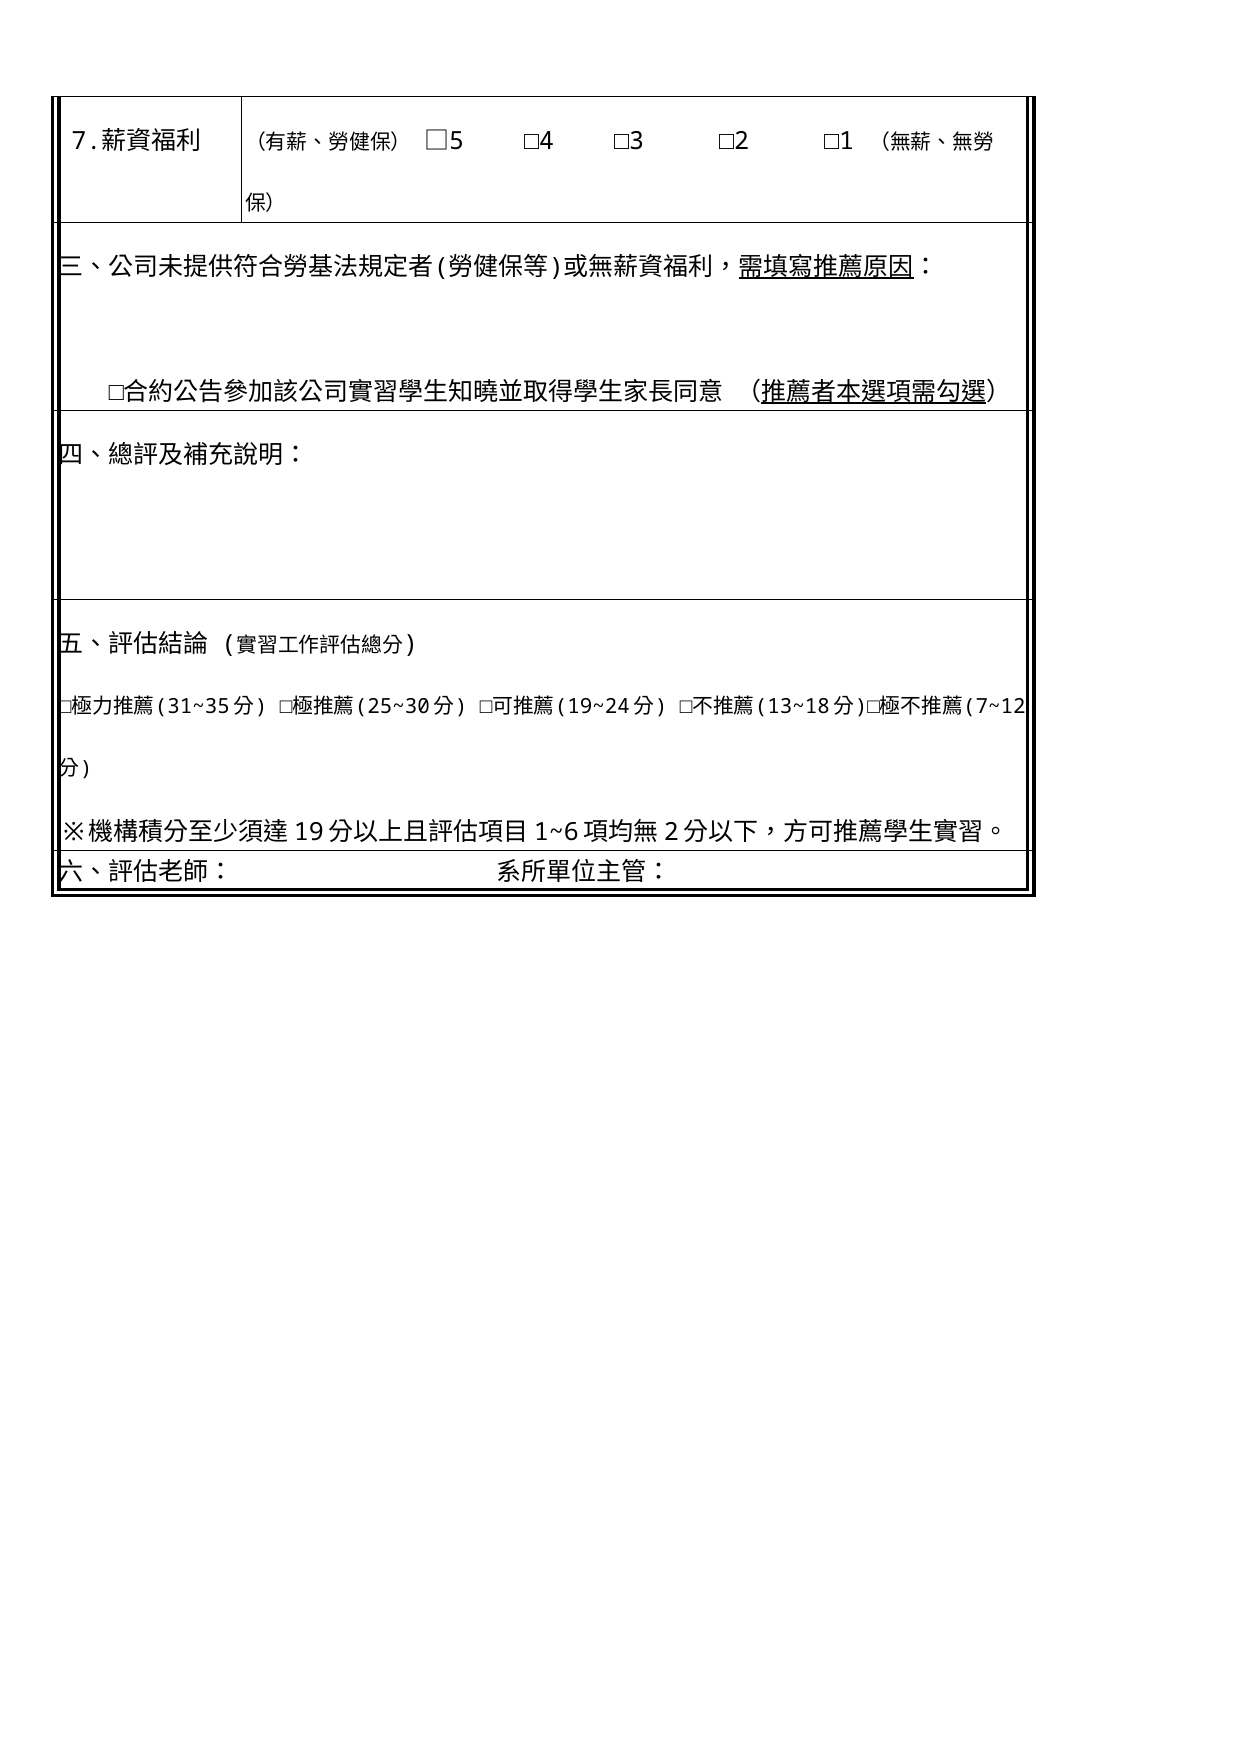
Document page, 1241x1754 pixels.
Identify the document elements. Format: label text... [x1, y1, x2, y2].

table_cell 7.薪資福利 [61, 97, 241, 222]
table_cell 三、公司未提供符合勞基法規定者(勞健保等)或無薪資福利，需填寫推薦原因： □合約公告參加該公司實習學生知曉並取得學生家長同意 （推薦者本選項需勾選） [61, 223, 1026, 410]
table_cell 五、評估結論 (實習工作評估總分) □極力推薦(31~35分) □極推薦(25~30分) □可推薦(19~24分) □不推薦(13~18分)□極不推薦(7~12分) ※機構積分至少須達19分以上且評估項目1~6項均無2分以下，方可推薦學生實習。 [61, 600, 1026, 850]
table_cell 六、評估老師： 系所單位主管： [61, 851, 1026, 888]
table_cell （有薪、勞健保） □5 □4 □3 □2 □1 （無薪、無勞保） [242, 97, 1026, 222]
table_cell 四、總評及補充說明： [61, 411, 1026, 599]
